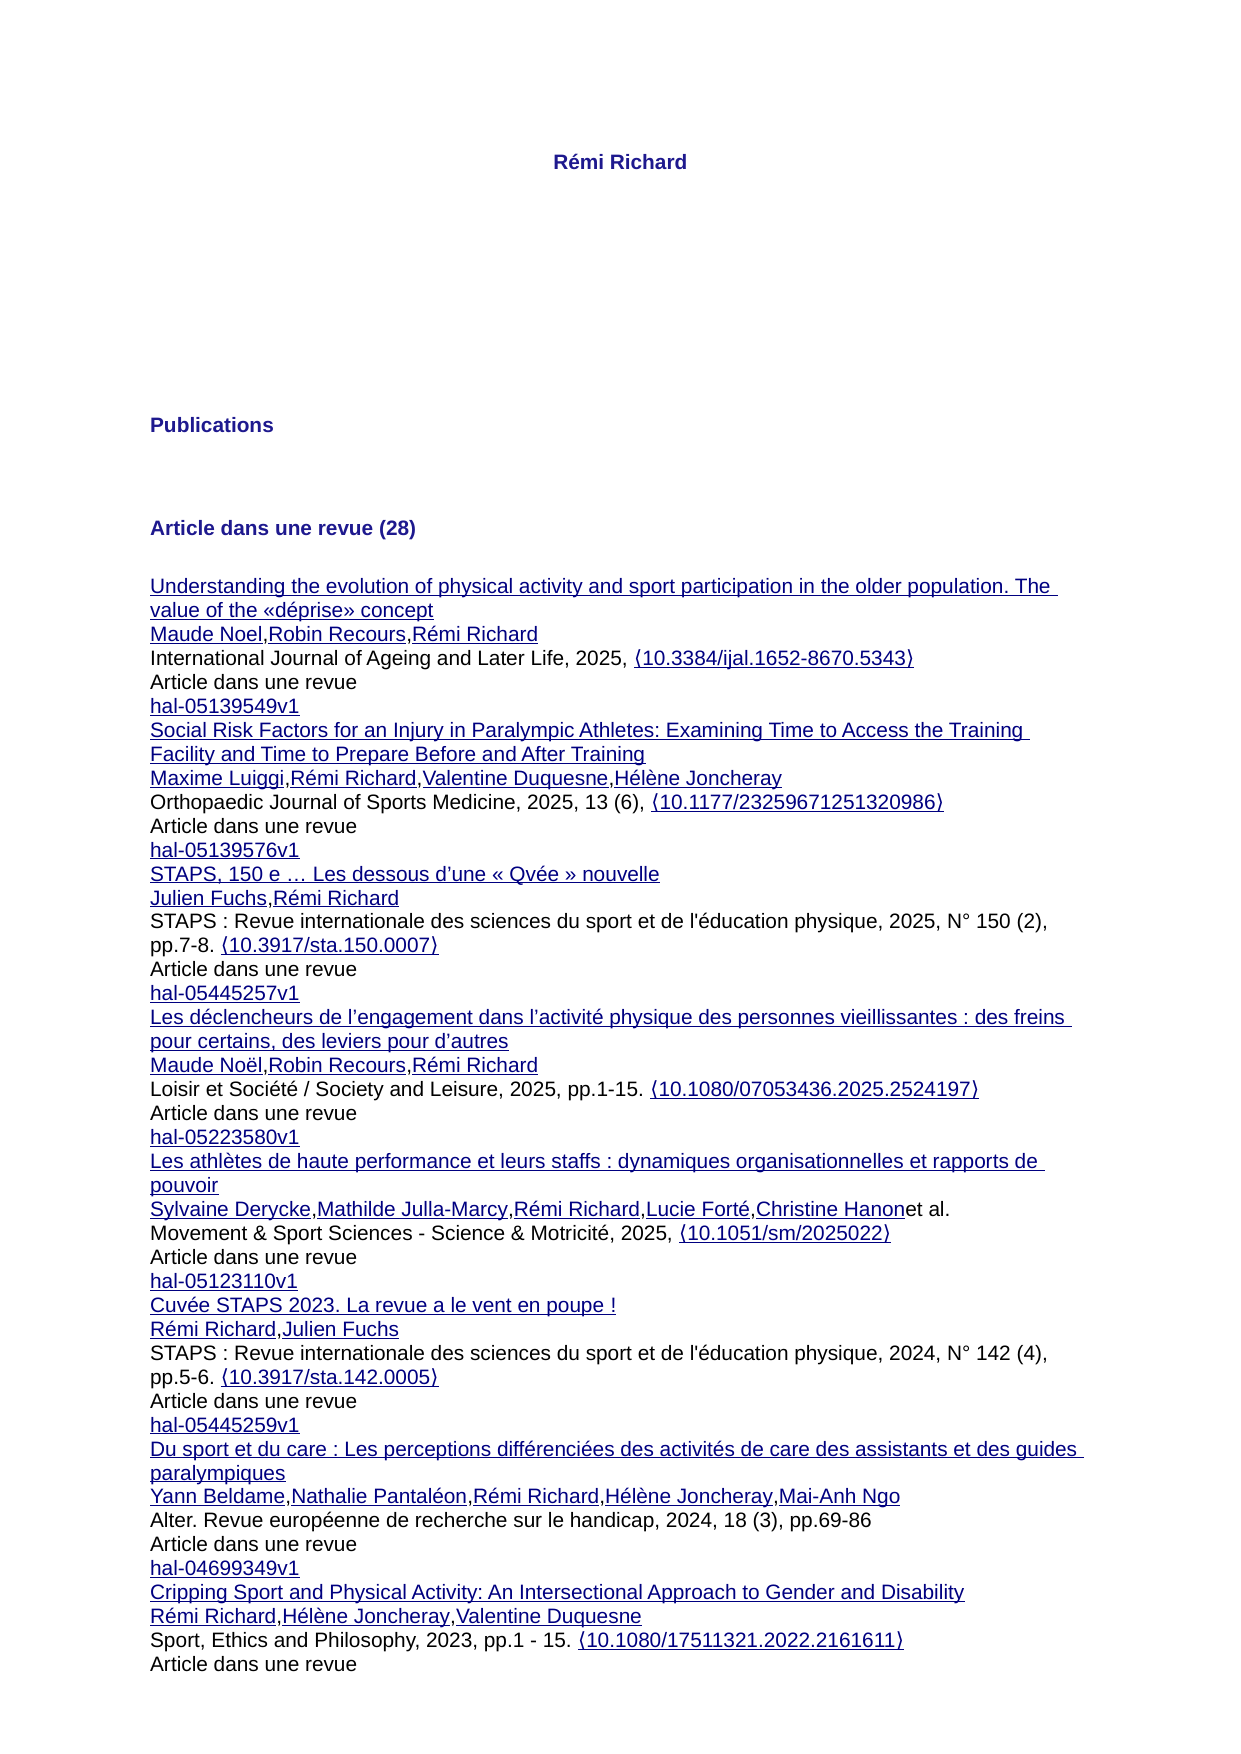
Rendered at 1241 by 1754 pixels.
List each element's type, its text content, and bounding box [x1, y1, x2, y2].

table_cell STAPS, 150 e … Les dessous d’une « Qvée » nouvelle Julien Fuchs,Rémi Richard STAPS : Revue internationale des sciences du sport et de l'éducation physique, 2025, N° 150 (2), pp.7-8. ⟨10.3917/sta.150.0007⟩ Article dans une revue hal-05445257v1 [150, 861, 1090, 1005]
table_cell Cuvée STAPS 2023. La revue a le vent en poupe ! Rémi Richard,Julien Fuchs STAPS : Revue internationale des sciences du sport et de l'éducation physique, 2024, N° 142 (4), pp.5-6. ⟨10.3917/sta.142.0005⟩ Article dans une revue hal-05445259v1 [150, 1293, 1090, 1436]
table_cell Les athlètes de haute performance et leurs staffs : dynamiques organisationnelles et rapports de pouvoir Sylvaine Derycke,Mathilde Julla-Marcy,Rémi Richard,Lucie Forté,Christine Hanonet al. Movement & Sport Sciences - Science & Motricité, 2025, ⟨10.1051/sm/2025022⟩ Article dans une revue hal-05123110v1 [150, 1149, 1090, 1293]
subtitle Rémi Richard [150, 150, 1090, 174]
table_header Understanding the evolution of physical activity and sport participation in the older population. The value of the «déprise» concept Maude Noel,Robin Recours,Rémi Richard International Journal of Ageing and Later Life, 2025, ⟨10.3384/ijal.1652-8670.5343⟩ Article dans une revue hal-05139549v1 [150, 574, 1090, 718]
table_cell Les déclencheurs de l’engagement dans l’activité physique des personnes vieillissantes : des freins pour certains, des leviers pour d’autres Maude Noël,Robin Recours,Rémi Richard Loisir et Société / Society and Leisure, 2025, pp.1-15. ⟨10.1080/07053436.2025.2524197⟩ Article dans une revue hal-05223580v1 [150, 1005, 1090, 1149]
table_cell Cripping Sport and Physical Activity: An Intersectional Approach to Gender and Disability Rémi Richard,Hélène Joncheray,Valentine Duquesne Sport, Ethics and Philosophy, 2023, pp.1 - 15. ⟨10.1080/17511321.2022.2161611⟩ Article dans une revue [150, 1580, 1090, 1676]
subtitle Article dans une revue (28) [150, 516, 1090, 539]
table_cell Du sport et du care : Les perceptions différenciées des activités de care des assistants et des guides paralympiques Yann Beldame,Nathalie Pantaléon,Rémi Richard,Hélène Joncheray,Mai-Anh Ngo Alter. Revue européenne de recherche sur le handicap, 2024, 18 (3), pp.69-86 Article dans une revue hal-04699349v1 [150, 1436, 1090, 1580]
table_cell Social Risk Factors for an Injury in Paralympic Athletes: Examining Time to Access the Training Facility and Time to Prepare Before and After Training Maxime Luiggi,Rémi Richard,Valentine Duquesne,Hélène Joncheray Orthopaedic Journal of Sports Medicine, 2025, 13 (6), ⟨10.1177/23259671251320986⟩ Article dans une revue hal-05139576v1 [150, 718, 1090, 861]
subtitle Publications [150, 412, 1090, 436]
